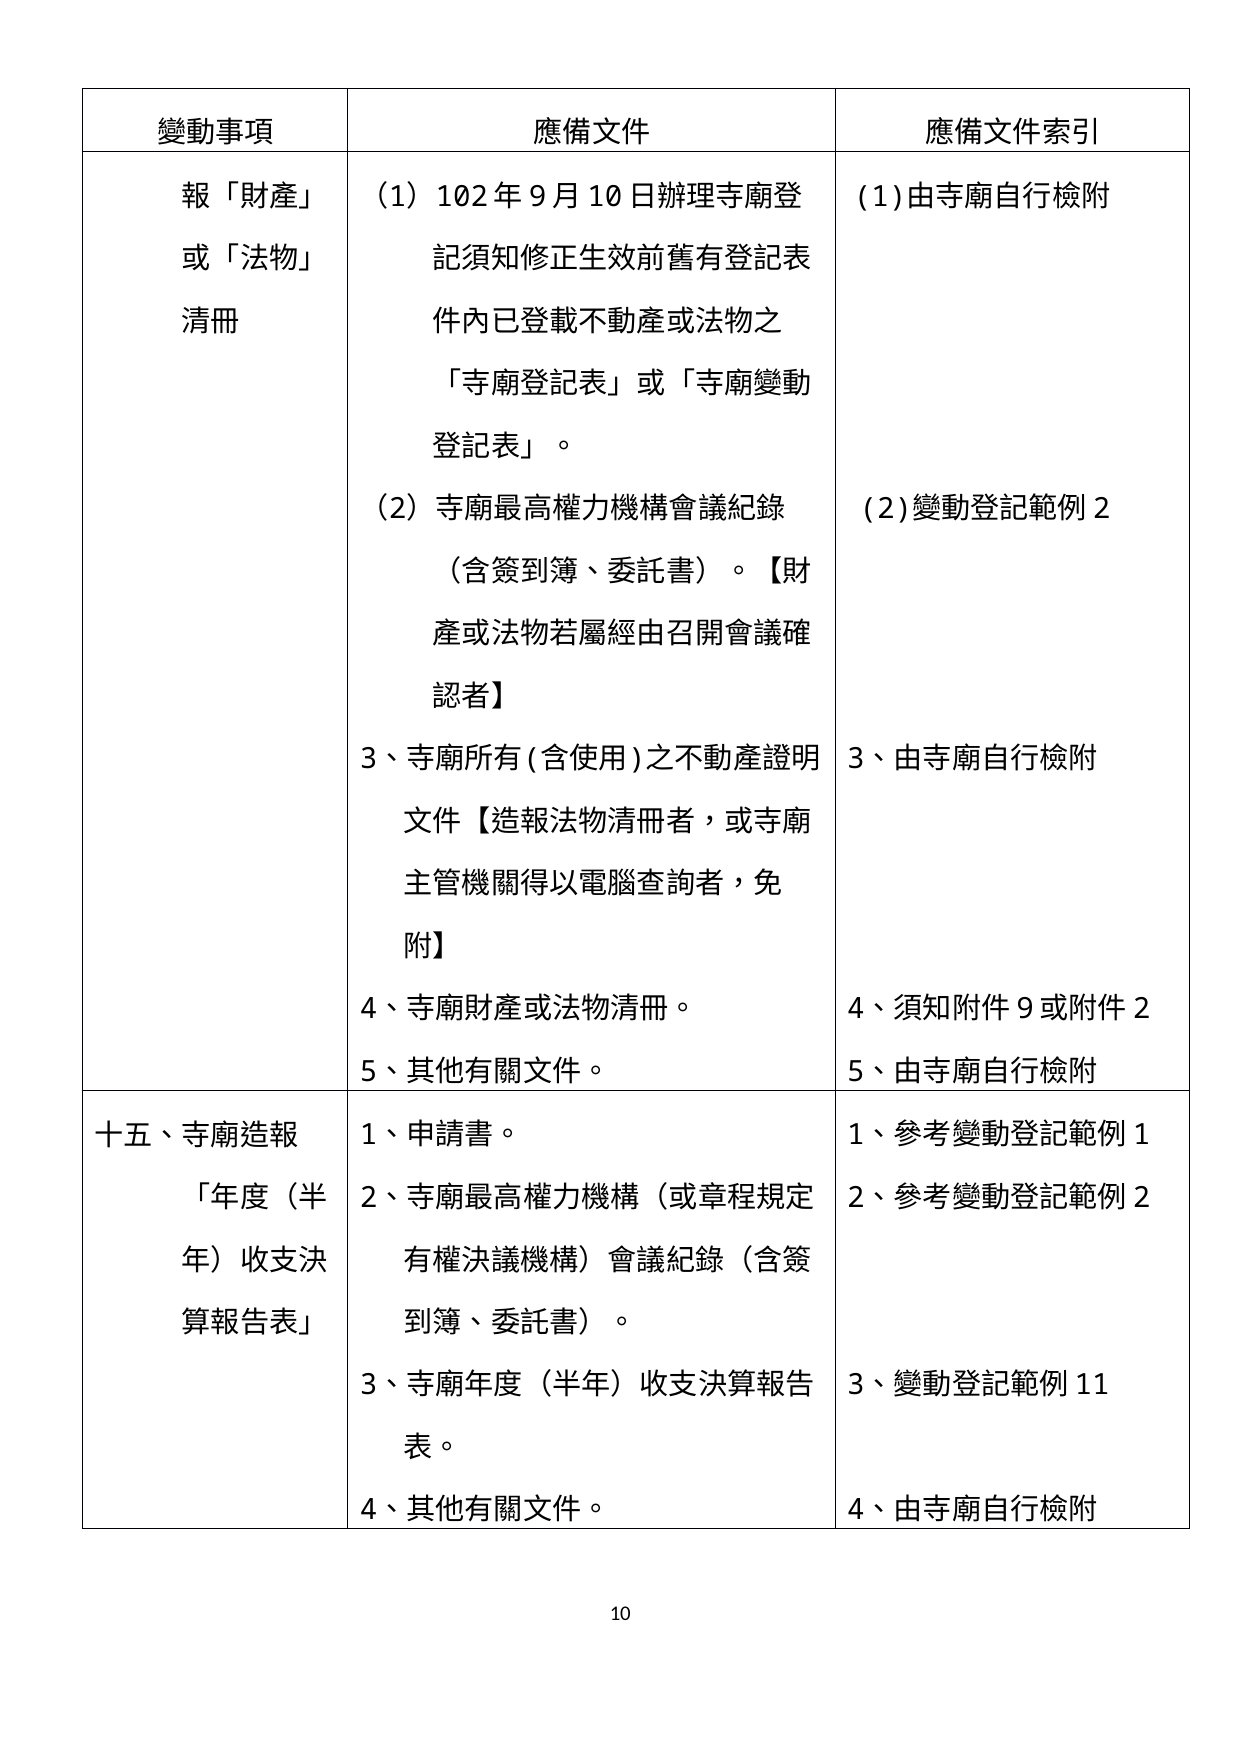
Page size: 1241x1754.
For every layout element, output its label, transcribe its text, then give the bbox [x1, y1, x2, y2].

table_cell 1、申請書。 2、寺廟最高權力機構（或章程規定有權決議機構）會議紀錄（含簽到簿、委託書）。 3、寺廟年度（半年）收支決算報告表。 4、其他有關文件。 [348, 1091, 835, 1528]
table_cell （1）102年9月10日辦理寺廟登記須知修正生效前舊有登記表件內已登載不動產或法物之「寺廟登記表」或「寺廟變動登記表」。 （2）寺廟最高權力機構會議紀錄（含簽到簿、委託書）。【財產或法物若屬經由召開會議確認者】 3、寺廟所有(含使用)之不動產證明文件【造報法物清冊者，或寺廟主管機關得以電腦查詢者，免附】 4、寺廟財產或法物清冊。 5、其他有關文件。 [348, 152, 835, 1089]
table_cell (1)由寺廟自行檢附 (2)變動登記範例2 3、由寺廟自行檢附 4、須知附件9或附件2 5、由寺廟自行檢附 [836, 152, 1189, 1089]
table_cell 報「財產」或「法物」清冊 [83, 152, 347, 1089]
table_cell 1、參考變動登記範例1 2、參考變動登記範例2 3、變動登記範例11 4、由寺廟自行檢附 [836, 1091, 1189, 1528]
table_cell 十五、寺廟造報「年度（半年）收支決算報告表」 [83, 1091, 347, 1528]
table_header 應備文件 [348, 89, 835, 151]
table_header 應備文件索引 [836, 89, 1189, 151]
table_header 變動事項 [83, 89, 347, 151]
